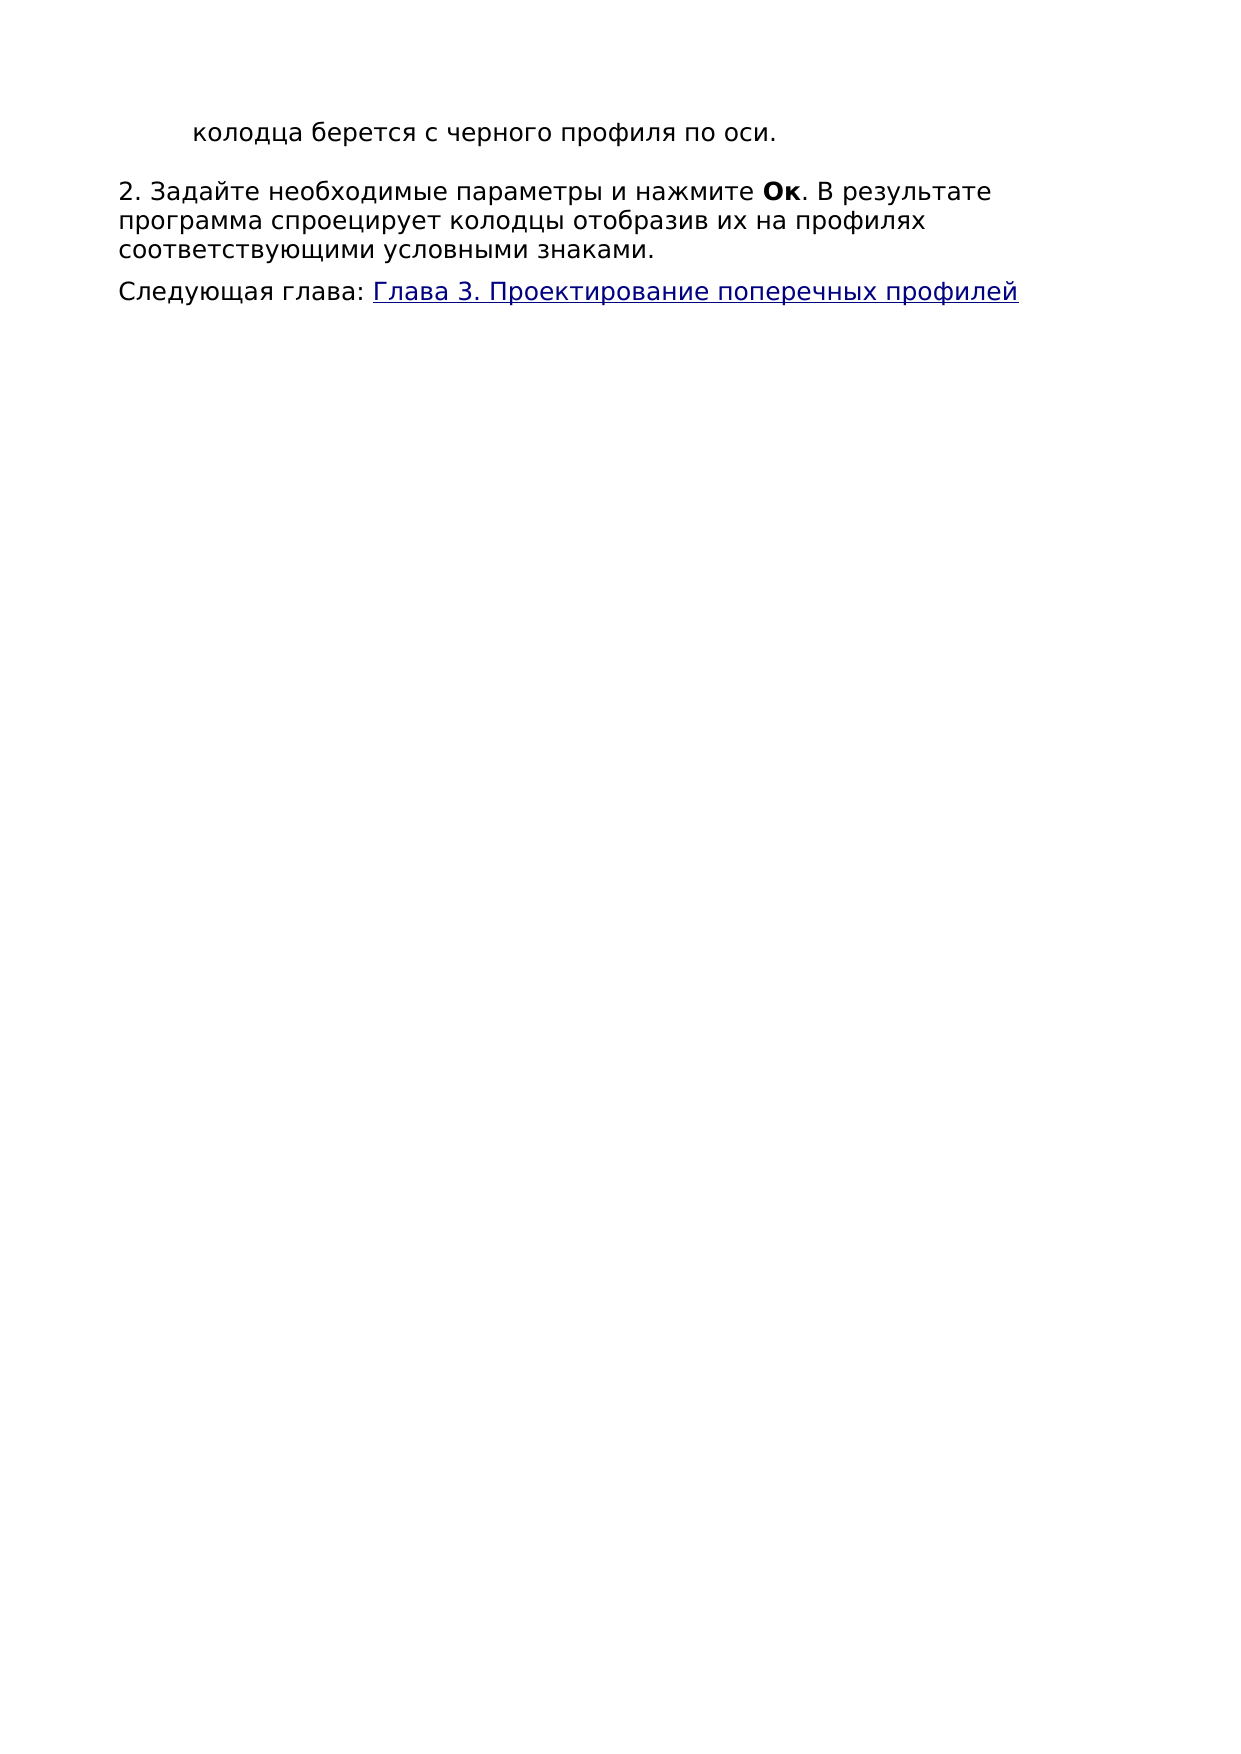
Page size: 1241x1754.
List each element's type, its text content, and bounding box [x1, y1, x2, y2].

text Следующая глава: Глава 3. Проектирование поперечных профилей [118, 277, 1122, 306]
list колодца берется с черного профиля по оси. [177, 118, 1122, 147]
text 2. Задайте необходимые параметры и нажмите Ок. В результате программа спроецирует колодцы отобразив их на профилях соответствующими условными знаками. [118, 177, 1122, 264]
